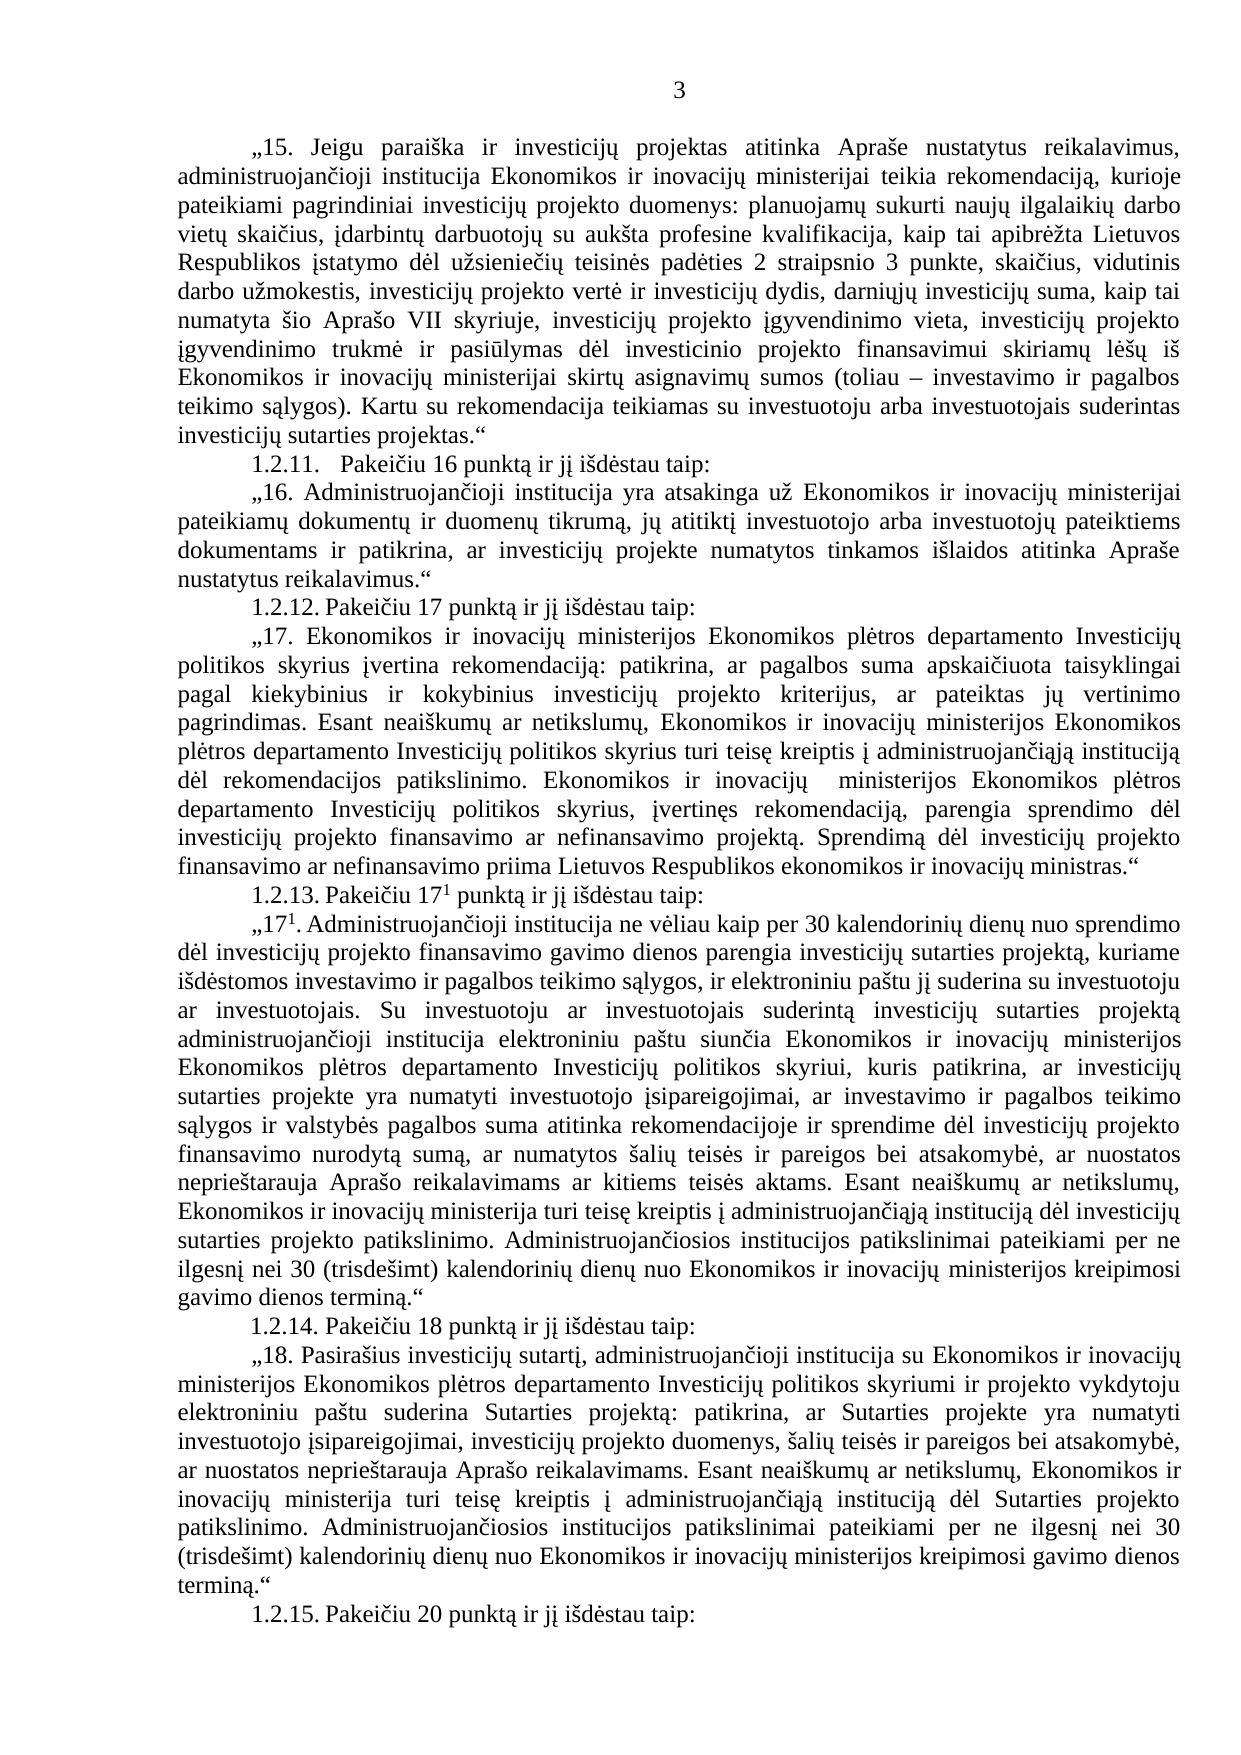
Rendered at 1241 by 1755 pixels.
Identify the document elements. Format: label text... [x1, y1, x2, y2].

text „17. Ekonomikos ir inovacijų ministerijos Ekonomikos plėtros departamento Investicijų politikos skyrius įvertina rekomendaciją: patikrina, ar pagalbos suma apskaičiuota taisyklingai pagal kiekybinius ir kokybinius investicijų projekto kriterijus, ar pateiktas jų vertinimo pagrindimas. Esant neaiškumų ar netikslumų, Ekonomikos ir inovacijų ministerijos Ekonomikos plėtros departamento Investicijų politikos skyrius turi teisę kreiptis į administruojančiąją instituciją dėl rekomendacijos patikslinimo. Ekonomikos ir inovacijų ministerijos Ekonomikos plėtros departamento Investicijų politikos skyrius, įvertinęs rekomendaciją, parengia sprendimo dėl investicijų projekto finansavimo ar nefinansavimo projektą. Sprendimą dėl investicijų projekto finansavimo ar nefinansavimo priima Lietuvos Respublikos ekonomikos ir inovacijų ministras.“ [177, 621, 1181, 880]
text „16. Administruojančioji institucija yra atsakinga už Ekonomikos ir inovacijų ministerijai pateikiamų dokumentų ir duomenų tikrumą, jų atitiktį investuotojo arba investuotojų pateiktiems dokumentams ir patikrina, ar investicijų projekte numatytos tinkamos išlaidos atitinka Apraše nustatytus reikalavimus.“ [177, 477, 1181, 592]
text 1.2.14. Pakeičiu 18 punktą ir jį išdėstau taip: [250, 1311, 1181, 1340]
text „18. Pasirašius investicijų sutartį, administruojančioji institucija su Ekonomikos ir inovacijų ministerijos Ekonomikos plėtros departamento Investicijų politikos skyriumi ir projekto vykdytoju elektroniniu paštu suderina Sutarties projektą: patikrina, ar Sutarties projekte yra numatyti investuotojo įsipareigojimai, investicijų projekto duomenys, šalių teisės ir pareigos bei atsakomybė, ar nuostatos neprieštarauja Aprašo reikalavimams. Esant neaiškumų ar netikslumų, Ekonomikos ir inovacijų ministerija turi teisę kreiptis į administruojančiąją instituciją dėl Sutarties projekto patikslinimo. Administruojančiosios institucijos patikslinimai pateikiami per ne ilgesnį nei 30 (trisdešimt) kalendorinių dienų nuo Ekonomikos ir inovacijų ministerijos kreipimosi gavimo dienos terminą.“ [177, 1340, 1181, 1599]
text 1.2.11. Pakeičiu 16 punktą ir jį išdėstau taip: [251, 449, 1181, 477]
text „15. Jeigu paraiška ir investicijų projektas atitinka Apraše nustatytus reikalavimus, administruojančioji institucija Ekonomikos ir inovacijų ministerijai teikia rekomendaciją, kurioje pateikiami pagrindiniai investicijų projekto duomenys: planuojamų sukurti naujų ilgalaikių darbo vietų skaičius, įdarbintų darbuotojų su aukšta profesine kvalifikacija, kaip tai apibrėžta Lietuvos Respublikos įstatymo dėl užsieniečių teisinės padėties 2 straipsnio 3 punkte, skaičius, vidutinis darbo užmokestis, investicijų projekto vertė ir investicijų dydis, darniųjų investicijų suma, kaip tai numatyta šio Aprašo VII skyriuje, investicijų projekto įgyvendinimo vieta, investicijų projekto įgyvendinimo trukmė ir pasiūlymas dėl investicinio projekto finansavimui skiriamų lėšų iš Ekonomikos ir inovacijų ministerijai skirtų asignavimų sumos (toliau – investavimo ir pagalbos teikimo sąlygos). Kartu su rekomendacija teikiamas su investuotoju arba investuotojais suderintas investicijų sutarties projektas.“ [177, 132, 1181, 449]
text 1.2.15. Pakeičiu 20 punktą ir jį išdėstau taip: [251, 1599, 1181, 1627]
text 1.2.13. Pakeičiu 171 punktą ir jį išdėstau taip: [251, 880, 1181, 909]
text „171. Administruojančioji institucija ne vėliau kaip per 30 kalendorinių dienų nuo sprendimo dėl investicijų projekto finansavimo gavimo dienos parengia investicijų sutarties projektą, kuriame išdėstomos investavimo ir pagalbos teikimo sąlygos, ir elektroniniu paštu jį suderina su investuotoju ar investuotojais. Su investuotoju ar investuotojais suderintą investicijų sutarties projektą administruojančioji institucija elektroniniu paštu siunčia Ekonomikos ir inovacijų ministerijos Ekonomikos plėtros departamento Investicijų politikos skyriui, kuris patikrina, ar investicijų sutarties projekte yra numatyti investuotojo įsipareigojimai, ar investavimo ir pagalbos teikimo sąlygos ir valstybės pagalbos suma atitinka rekomendacijoje ir sprendime dėl investicijų projekto finansavimo nurodytą sumą, ar numatytos šalių teisės ir pareigos bei atsakomybė, ar nuostatos neprieštarauja Aprašo reikalavimams ar kitiems teisės aktams. Esant neaiškumų ar netikslumų, Ekonomikos ir inovacijų ministerija turi teisę kreiptis į administruojančiąją instituciją dėl investicijų sutarties projekto patikslinimo. Administruojančiosios institucijos patikslinimai pateikiami per ne ilgesnį nei 30 (trisdešimt) kalendorinių dienų nuo Ekonomikos ir inovacijų ministerijos kreipimosi gavimo dienos terminą.“ [177, 909, 1181, 1311]
text 1.2.12. Pakeičiu 17 punktą ir jį išdėstau taip: [251, 592, 1181, 621]
